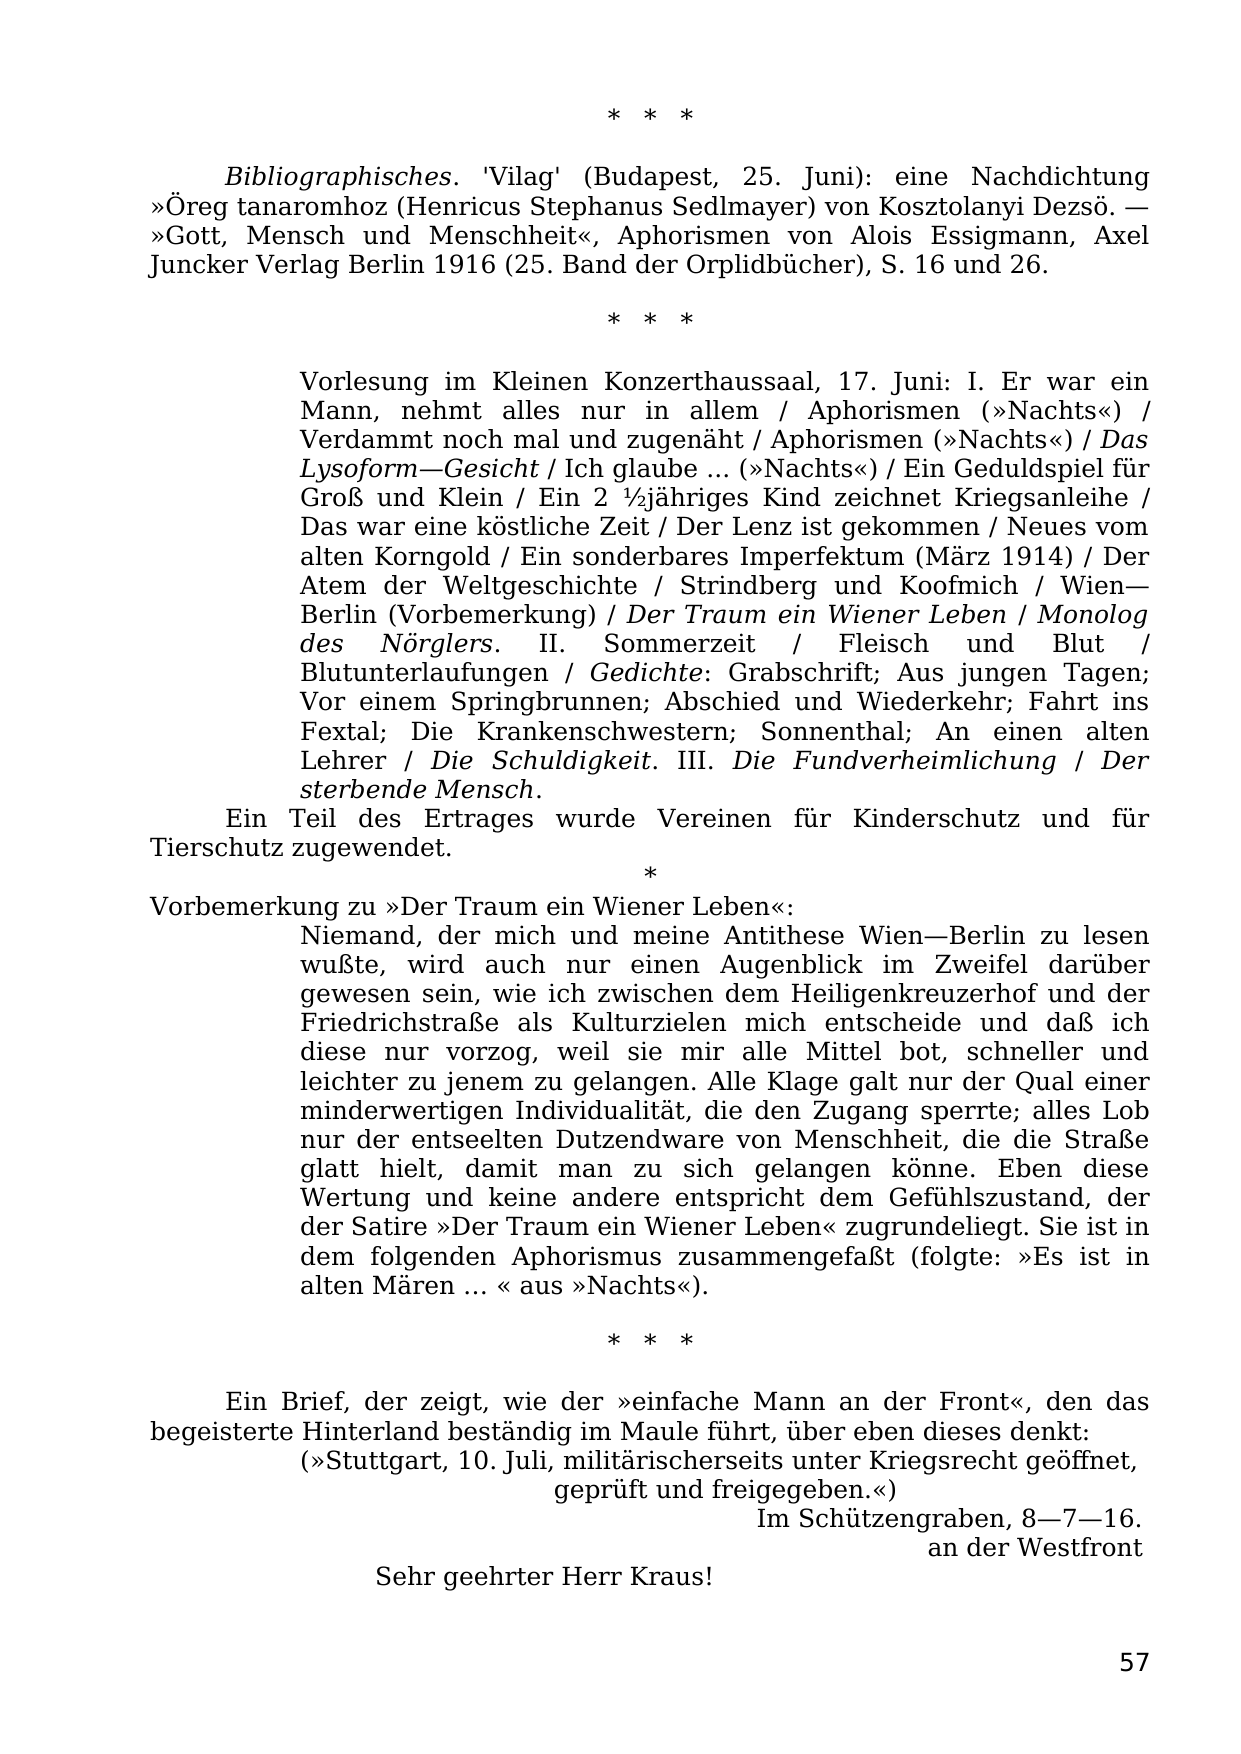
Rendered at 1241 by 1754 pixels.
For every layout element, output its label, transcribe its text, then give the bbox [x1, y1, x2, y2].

text * [150, 862, 1151, 892]
text * * * [150, 104, 1151, 133]
text Ein Teil des Ertrages wurde Vereinen für Kinderschutz und für Tierschutz zugewendet. [150, 804, 1151, 862]
text Vorbemerkung zu »Der Traum ein Wiener Leben«: [150, 892, 1151, 921]
text Bibliographisches. 'Vilag' (Budapest, 25. Juni): eine Nachdichtung »Öreg tanaromhoz (Henricus Stephanus Sedlmayer) von Kosztolanyi Dezsö. — »Gott, Mensch und Menschheit«, Aphorismen von Alois Essigmann, Axel Juncker Verlag Berlin 1916 (25. Band der Orplidbücher), S. 16 und 26. [150, 162, 1151, 279]
text (»Stuttgart, 10. Juli, militärischerseits unter Kriegsrecht geöffnet, [300, 1446, 1151, 1475]
text Im Schützengraben, 8—7—16. [300, 1504, 1151, 1533]
text Niemand, der mich und meine Antithese Wien—Berlin zu lesen wußte, wird auch nur einen Augenblick im Zweifel darüber gewesen sein, wie ich zwischen dem Heiligenkreuzerhof und der Friedrichstraße als Kulturzielen mich entscheide und daß ich diese nur vorzog, weil sie mir alle Mittel bot, schneller und leichter zu jenem zu gelangen. Alle Klage galt nur der Qual einer minderwertigen Individualität, die den Zugang sperrte; alles Lob nur der entseelten Dutzendware von Menschheit, die die Straße glatt hielt, damit man zu sich gelangen könne. Eben diese Wertung und keine andere entspricht dem Gefühlszustand, der der Satire »Der Traum ein Wiener Leben« zugrundeliegt. Sie ist in dem folgenden Aphorismus zusammengefaßt (folgte: »Es ist in alten Mären … « aus »Nachts«). [300, 921, 1151, 1300]
text Vorlesung im Kleinen Konzerthaussaal, 17. Juni: I. Er war ein Mann, nehmt alles nur in allem / Aphorismen (»Nachts«) / Verdammt noch mal und zugenäht / Aphorismen (»Nachts«) / Das Lysoform—Gesicht / Ich glaube ... (»Nachts«) / Ein Geduldspiel für Groß und Klein / Ein 2 ½jähriges Kind zeichnet Kriegsanleihe / Das war eine köstliche Zeit / Der Lenz ist gekommen / Neues vom alten Korngold / Ein sonderbares Imperfektum (März 1914) / Der Atem der Weltgeschichte / Strindberg und Koofmich / Wien—Berlin (Vorbemerkung) / Der Traum ein Wiener Leben / Monolog des Nörglers. II. Sommerzeit / Fleisch und Blut / Blutunterlaufungen / Gedichte: Grabschrift; Aus jungen Tagen; Vor einem Springbrunnen; Abschied und Wiederkehr; Fahrt ins Fextal; Die Krankenschwestern; Sonnenthal; An einen alten Lehrer / Die Schuldigkeit. III. Die Fundverheimlichung / Der sterbende Mensch. [300, 367, 1151, 804]
text Ein Brief, der zeigt, wie der »einfache Mann an der Front«, den das begeisterte Hinterland beständig im Maule führt, über eben dieses denkt: [150, 1387, 1151, 1446]
text geprüft und freigegeben.«) [300, 1475, 1151, 1504]
text an der Westfront [300, 1533, 1151, 1562]
text * * * [150, 1329, 1151, 1358]
text * * * [150, 308, 1151, 337]
text Sehr geehrter Herr Kraus! [300, 1562, 1151, 1592]
